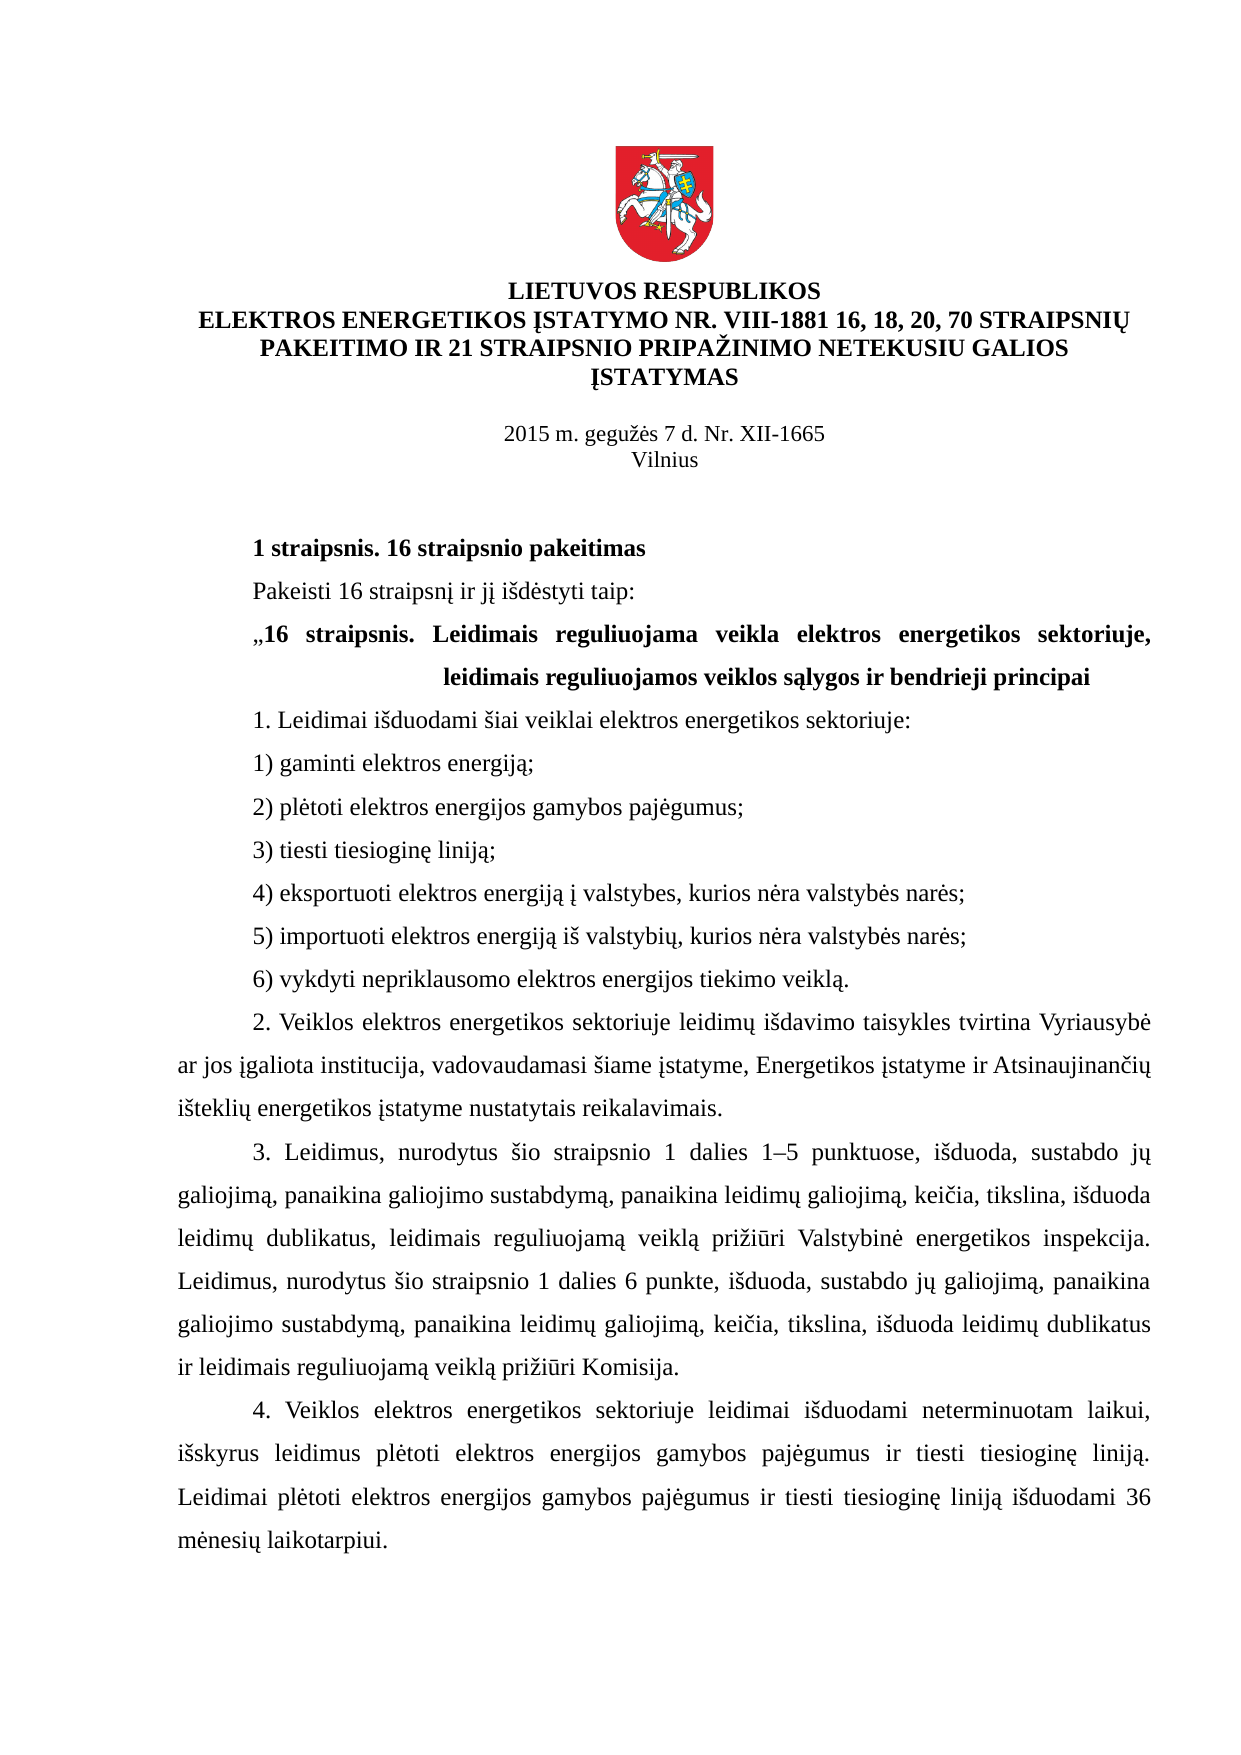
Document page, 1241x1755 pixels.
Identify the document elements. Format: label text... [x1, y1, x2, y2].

text 6) vykdyti nepriklausomo elektros energijos tiekimo veiklą. [177, 964, 1152, 993]
text Vilnius [177, 446, 1152, 472]
text 2) plėtoti elektros energijos gamybos pajėgumus; [177, 792, 1152, 820]
text ELEKTROS ENERGETIKOS ĮSTATYMO NR. VIII-1881 16, 18, 20, 70 STRAIPSNIŲ PAKEITIMO IR 21 STRAIPSNIO PRIPAŽINIMO NETEKUSIU GALIOS [177, 305, 1152, 362]
text „16 straipsnis. Leidimais reguliuojama veikla elektros energetikos sektoriuje, leidimais reguliuojamos veiklos sąlygos ir bendrieji principai [252, 619, 1152, 691]
text 3. Leidimus, nurodytus šio straipsnio 1 dalies 1–5 punktuose, išduoda, sustabdo jų galiojimą, panaikina galiojimo sustabdymą, panaikina leidimų galiojimą, keičia, tikslina, išduoda leidimų dublikatus, leidimais reguliuojamą veiklą prižiūri Valstybinė energetikos inspekcija. Leidimus, nurodytus šio straipsnio 1 dalies 6 punkte, išduoda, sustabdo jų galiojimą, panaikina galiojimo sustabdymą, panaikina leidimų galiojimą, keičia, tikslina, išduoda leidimų dublikatus ir leidimais reguliuojamą veiklą prižiūri Komisija. [177, 1137, 1152, 1381]
text 3) tiesti tiesioginę liniją; [177, 835, 1152, 863]
text ĮSTATYMAS [177, 362, 1152, 391]
text 1. Leidimai išduodami šiai veiklai elektros energetikos sektoriuje: [177, 705, 1152, 734]
text LIETUVOS RESPUBLIKOS [177, 276, 1152, 305]
text Pakeisti 16 straipsnį ir jį išdėstyti taip: [177, 576, 1152, 605]
text 1 straipsnis. 16 straipsnio pakeitimas [177, 533, 1152, 562]
text 2. Veiklos elektros energetikos sektoriuje leidimų išdavimo taisykles tvirtina Vyriausybė ar jos įgaliota institucija, vadovaudamasi šiame įstatyme, Energetikos įstatyme ir Atsinaujinančių išteklių energetikos įstatyme nustatytais reikalavimais. [177, 1007, 1152, 1122]
text 4) eksportuoti elektros energiją į valstybes, kurios nėra valstybės narės; [177, 878, 1152, 907]
text 1) gaminti elektros energiją; [177, 748, 1152, 777]
text 4. Veiklos elektros energetikos sektoriuje leidimai išduodami neterminuotam laikui, išskyrus leidimus plėtoti elektros energijos gamybos pajėgumus ir tiesti tiesioginę liniją. Leidimai plėtoti elektros energijos gamybos pajėgumus ir tiesti tiesioginę liniją išduodami 36 mėnesių laikotarpiui. [177, 1395, 1152, 1553]
text 2015 m. gegužės 7 d. Nr. XII-1665 [177, 420, 1152, 446]
text 5) importuoti elektros energiją iš valstybių, kurios nėra valstybės narės; [177, 921, 1152, 950]
